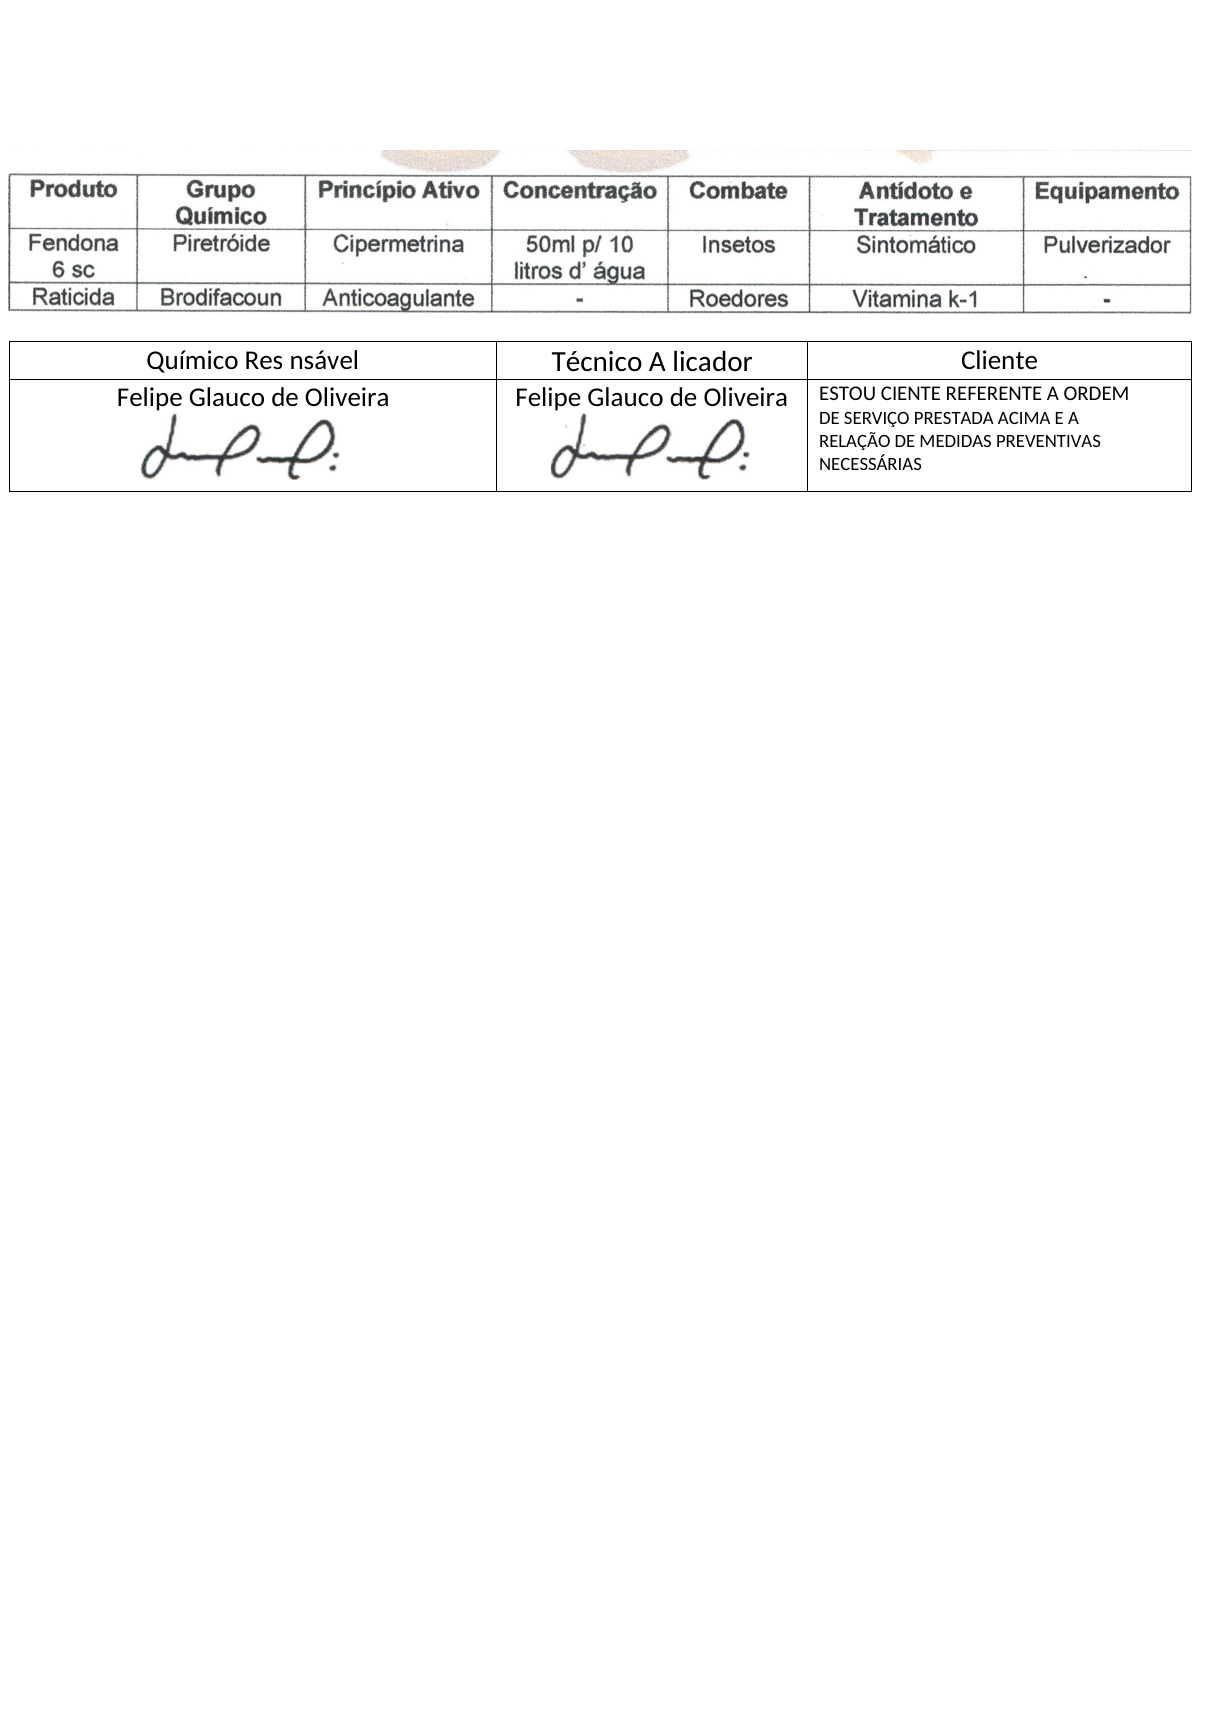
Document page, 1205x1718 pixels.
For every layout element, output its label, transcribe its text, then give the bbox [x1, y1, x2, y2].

table_cell Felipe Glauco de Oliveira [497, 380, 807, 491]
table_header Técnico A licador [497, 342, 807, 378]
table_cell Felipe Glauco de Oliveira [10, 380, 496, 491]
table_header Químico Res nsável [10, 342, 496, 378]
table_header Cliente [808, 342, 1191, 378]
table_cell ESTOU CIENTE REFERENTE A ORDEM DE SERVIÇO PRESTADA ACIMA E A RELAÇÃO DE MEDIDAS PREVENTIVAS NECESSÁRIAS [808, 380, 1191, 491]
